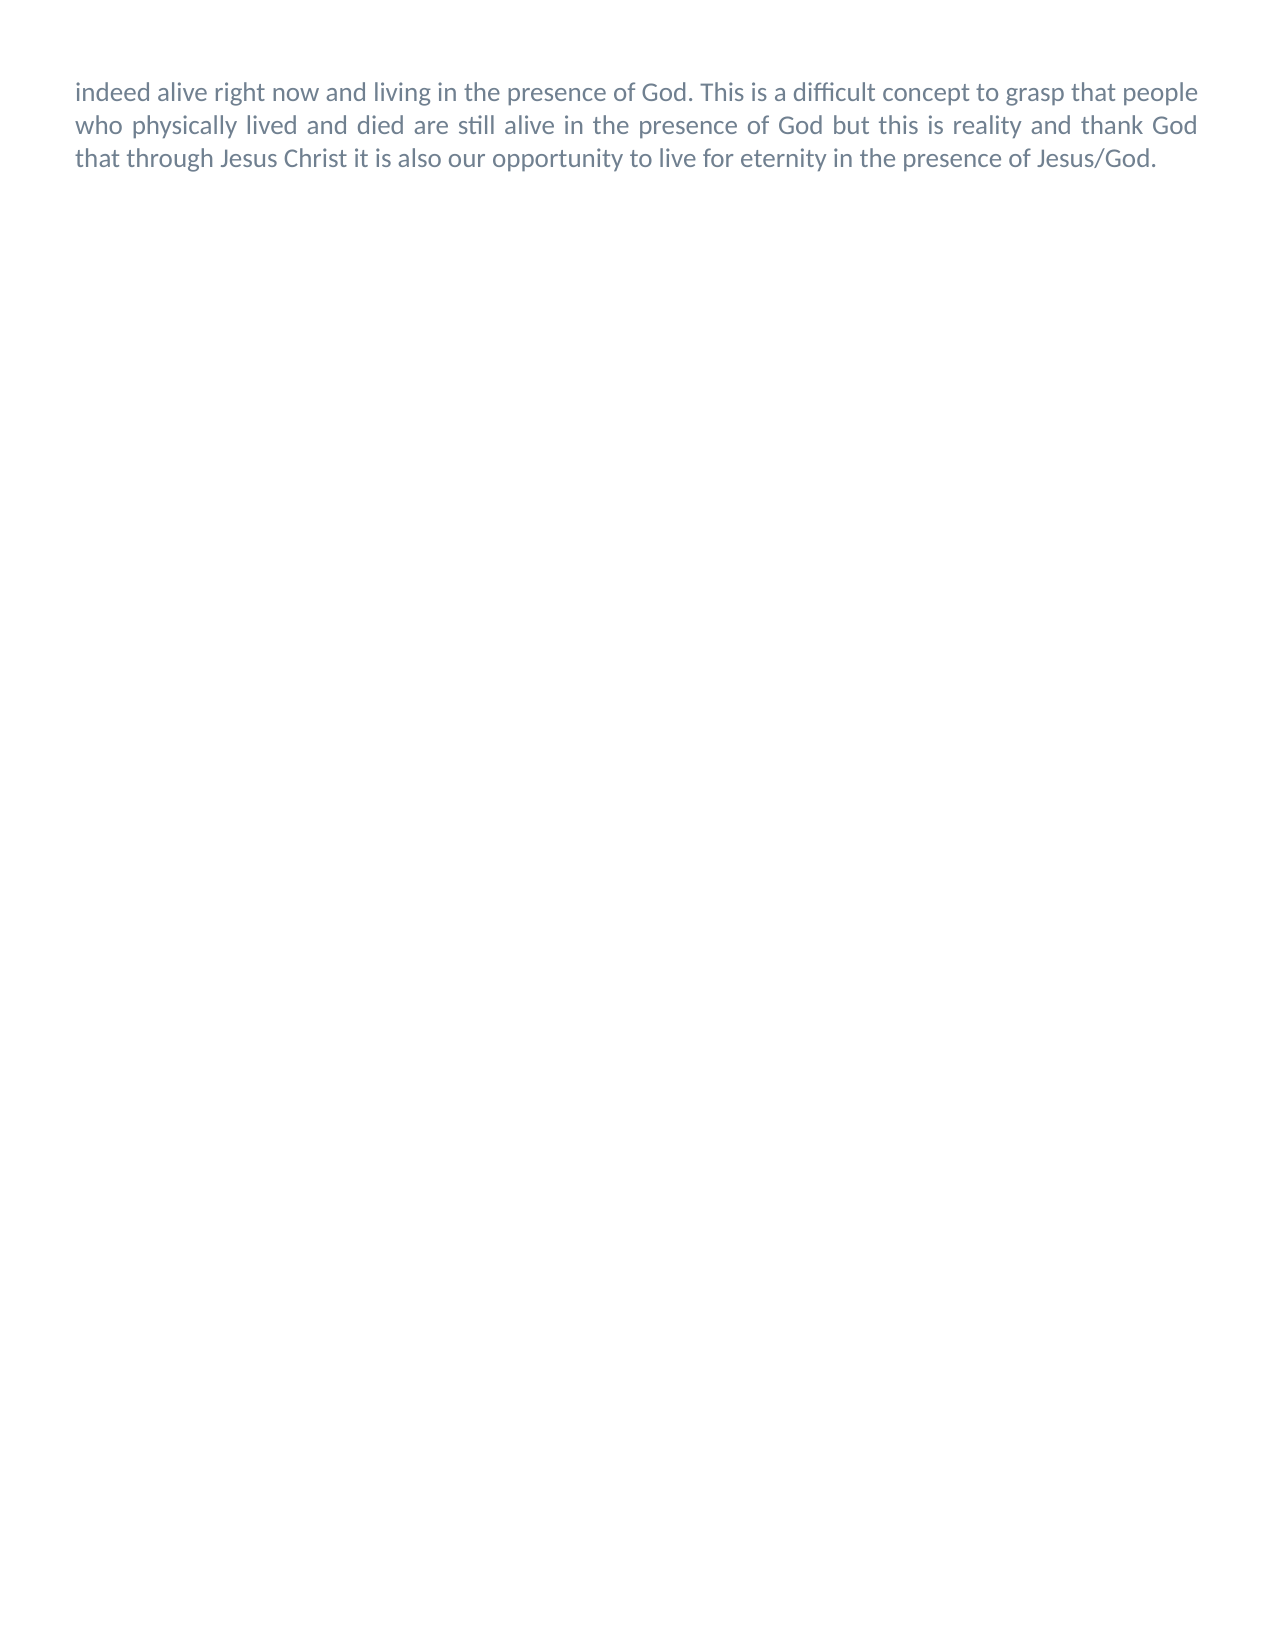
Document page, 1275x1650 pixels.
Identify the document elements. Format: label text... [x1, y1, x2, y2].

text indeed alive right now and living in the presence of God. This is a difficult concept to grasp that people who physically lived and died are still alive in the presence of God but this is reality and thank God that through Jesus Christ it is also our opportunity to live for eternity in the presence of Jesus/God. [75, 75, 1200, 174]
